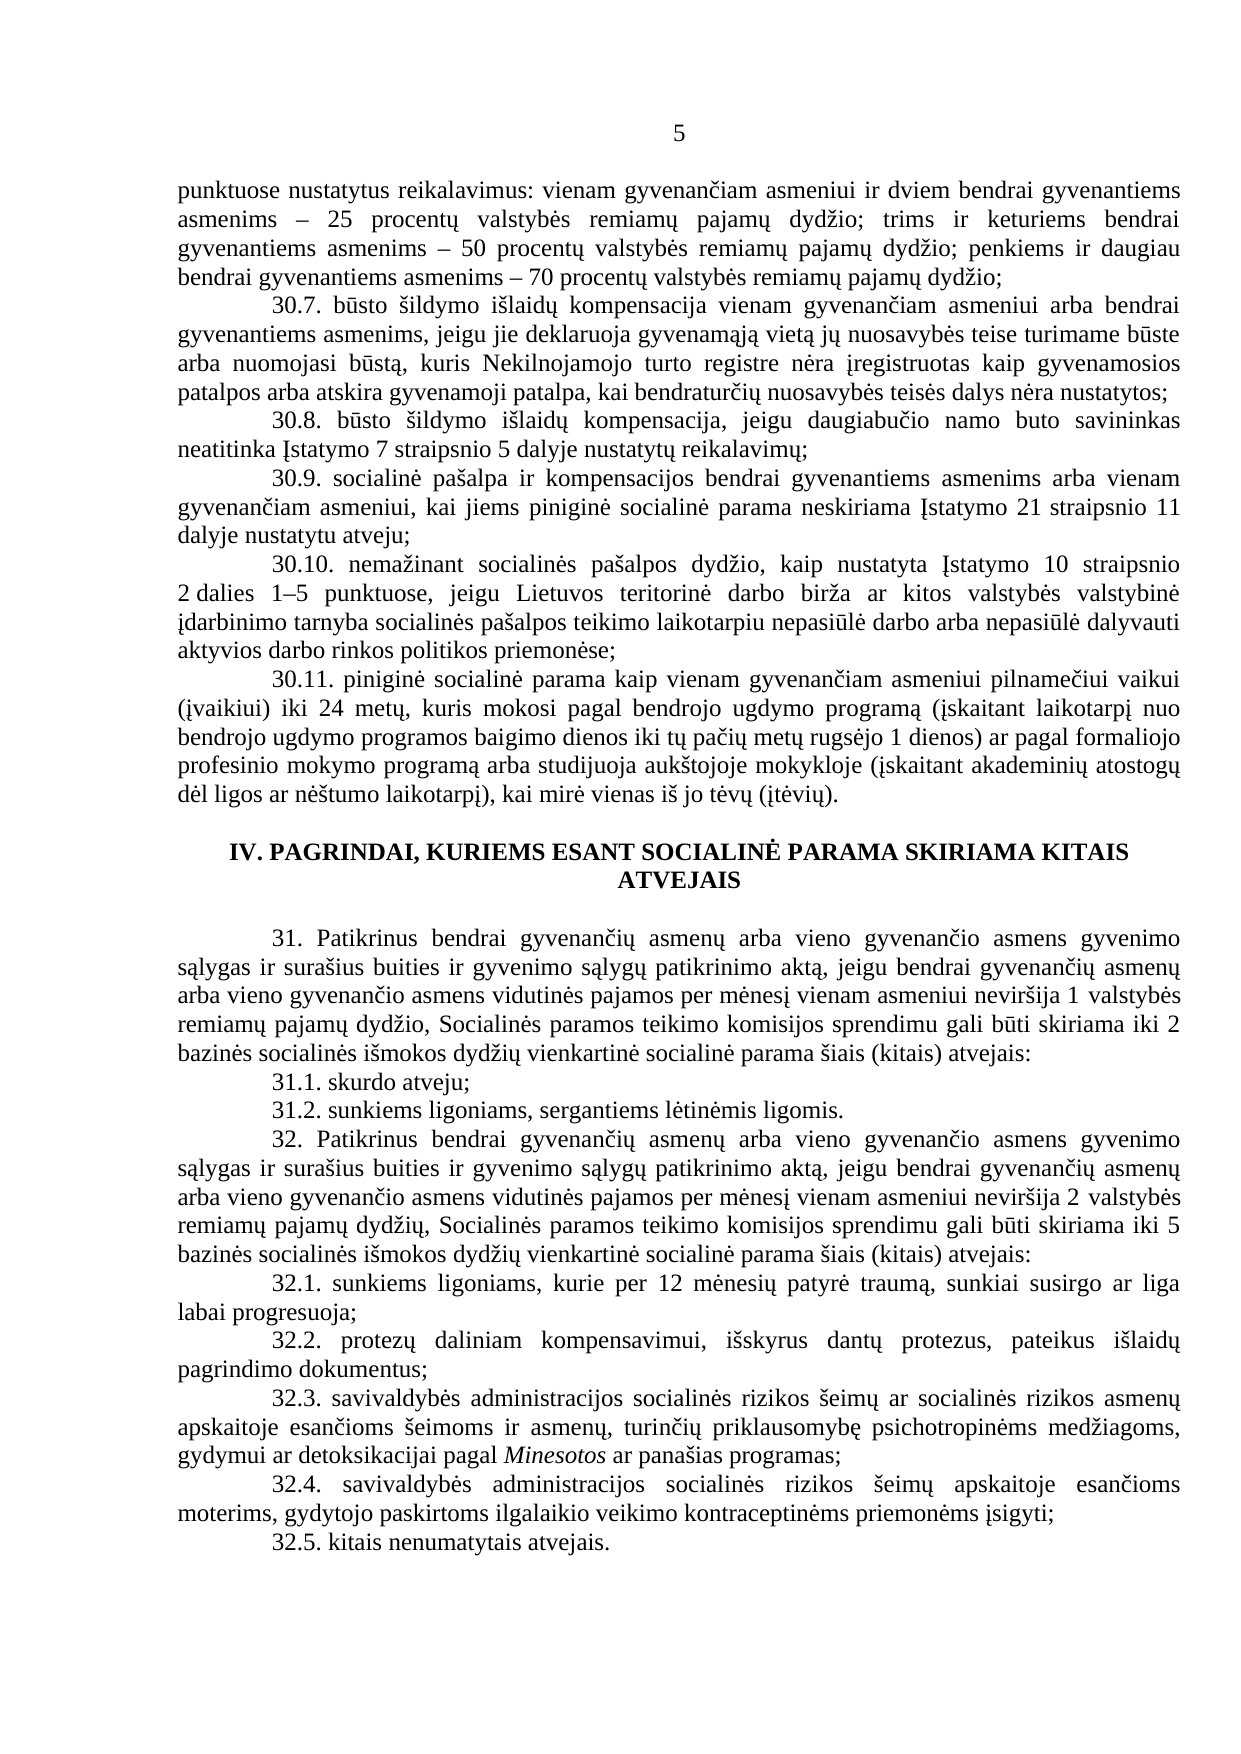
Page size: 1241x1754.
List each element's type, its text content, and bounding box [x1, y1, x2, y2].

text 32.5. kitais nenumatytais atvejais. [177, 1527, 1181, 1556]
text 32. Patikrinus bendrai gyvenančių asmenų arba vieno gyvenančio asmens gyvenimo sąlygas ir surašius buities ir gyvenimo sąlygų patikrinimo aktą, jeigu bendrai gyvenančių asmenų arba vieno gyvenančio asmens vidutinės pajamos per mėnesį vienam asmeniui neviršija 2 valstybės remiamų pajamų dydžių, Socialinės paramos teikimo komisijos sprendimu gali būti skiriama iki 5 bazinės socialinės išmokos dydžių vienkartinė socialinė parama šiais (kitais) atvejais: [177, 1124, 1181, 1268]
text 30.10. nemažinant socialinės pašalpos dydžio, kaip nustatyta Įstatymo 10 straipsnio 2 dalies 1–5 punktuose, jeigu Lietuvos teritorinė darbo birža ar kitos valstybės valstybinė įdarbinimo tarnyba socialinės pašalpos teikimo laikotarpiu nepasiūlė darbo arba nepasiūlė dalyvauti aktyvios darbo rinkos politikos priemonėse; [177, 549, 1181, 664]
text 30.11. piniginė socialinė parama kaip vienam gyvenančiam asmeniui pilnamečiui vaikui (įvaikiui) iki 24 metų, kuris mokosi pagal bendrojo ugdymo programą (įskaitant laikotarpį nuo bendrojo ugdymo programos baigimo dienos iki tų pačių metų rugsėjo 1 dienos) ar pagal formaliojo profesinio mokymo programą arba studijuoja aukštojoje mokykloje (įskaitant akademinių atostogų dėl ligos ar nėštumo laikotarpį), kai mirė vienas iš jo tėvų (įtėvių). [177, 664, 1181, 808]
text 30.8. būsto šildymo išlaidų kompensacija, jeigu daugiabučio namo buto savininkas neatitinka Įstatymo 7 straipsnio 5 dalyje nustatytų reikalavimų; [177, 406, 1181, 463]
text 30.7. būsto šildymo išlaidų kompensacija vienam gyvenančiam asmeniui arba bendrai gyvenantiems asmenims, jeigu jie deklaruoja gyvenamąją vietą jų nuosavybės teise turimame būste arba nuomojasi būstą, kuris Nekilnojamojo turto registre nėra įregistruotas kaip gyvenamosios patalpos arba atskira gyvenamoji patalpa, kai bendraturčių nuosavybės teisės dalys nėra nustatytos; [177, 291, 1181, 406]
text IV. PAGRINDAI, KURIEMS ESANT SOCIALINĖ PARAMA SKIRIAMA KITAIS ATVEJAIS [177, 837, 1181, 894]
text 32.4. savivaldybės administracijos socialinės rizikos šeimų apskaitoje esančioms moterims, gydytojo paskirtoms ilgalaikio veikimo kontraceptinėms priemonėms įsigyti; [177, 1469, 1181, 1527]
text 32.2. protezų daliniam kompensavimui, išskyrus dantų protezus, pateikus išlaidų pagrindimo dokumentus; [177, 1326, 1181, 1383]
text punktuose nustatytus reikalavimus: vienam gyvenančiam asmeniui ir dviem bendrai gyvenantiems asmenims – 25 procentų valstybės remiamų pajamų dydžio; trims ir keturiems bendrai gyvenantiems asmenims – 50 procentų valstybės remiamų pajamų dydžio; penkiems ir daugiau bendrai gyvenantiems asmenims – 70 procentų valstybės remiamų pajamų dydžio; [177, 176, 1181, 291]
text 32.3. savivaldybės administracijos socialinės rizikos šeimų ar socialinės rizikos asmenų apskaitoje esančioms šeimoms ir asmenų, turinčių priklausomybę psichotropinėms medžiagoms, gydymui ar detoksikacijai pagal Minesotos ar panašias programas; [177, 1383, 1181, 1469]
text 30.9. socialinė pašalpa ir kompensacijos bendrai gyvenantiems asmenims arba vienam gyvenančiam asmeniui, kai jiems piniginė socialinė parama neskiriama Įstatymo 21 straipsnio 11 dalyje nustatytu atveju; [177, 463, 1181, 549]
text 31.2. sunkiems ligoniams, sergantiems lėtinėmis ligomis. [177, 1096, 1181, 1124]
text 31.1. skurdo atveju; [177, 1067, 1181, 1096]
text 31. Patikrinus bendrai gyvenančių asmenų arba vieno gyvenančio asmens gyvenimo sąlygas ir surašius buities ir gyvenimo sąlygų patikrinimo aktą, jeigu bendrai gyvenančių asmenų arba vieno gyvenančio asmens vidutinės pajamos per mėnesį vienam asmeniui neviršija 1 valstybės remiamų pajamų dydžio, Socialinės paramos teikimo komisijos sprendimu gali būti skiriama iki 2 bazinės socialinės išmokos dydžių vienkartinė socialinė parama šiais (kitais) atvejais: [177, 923, 1181, 1067]
text 32.1. sunkiems ligoniams, kurie per 12 mėnesių patyrė traumą, sunkiai susirgo ar liga labai progresuoja; [177, 1268, 1181, 1326]
